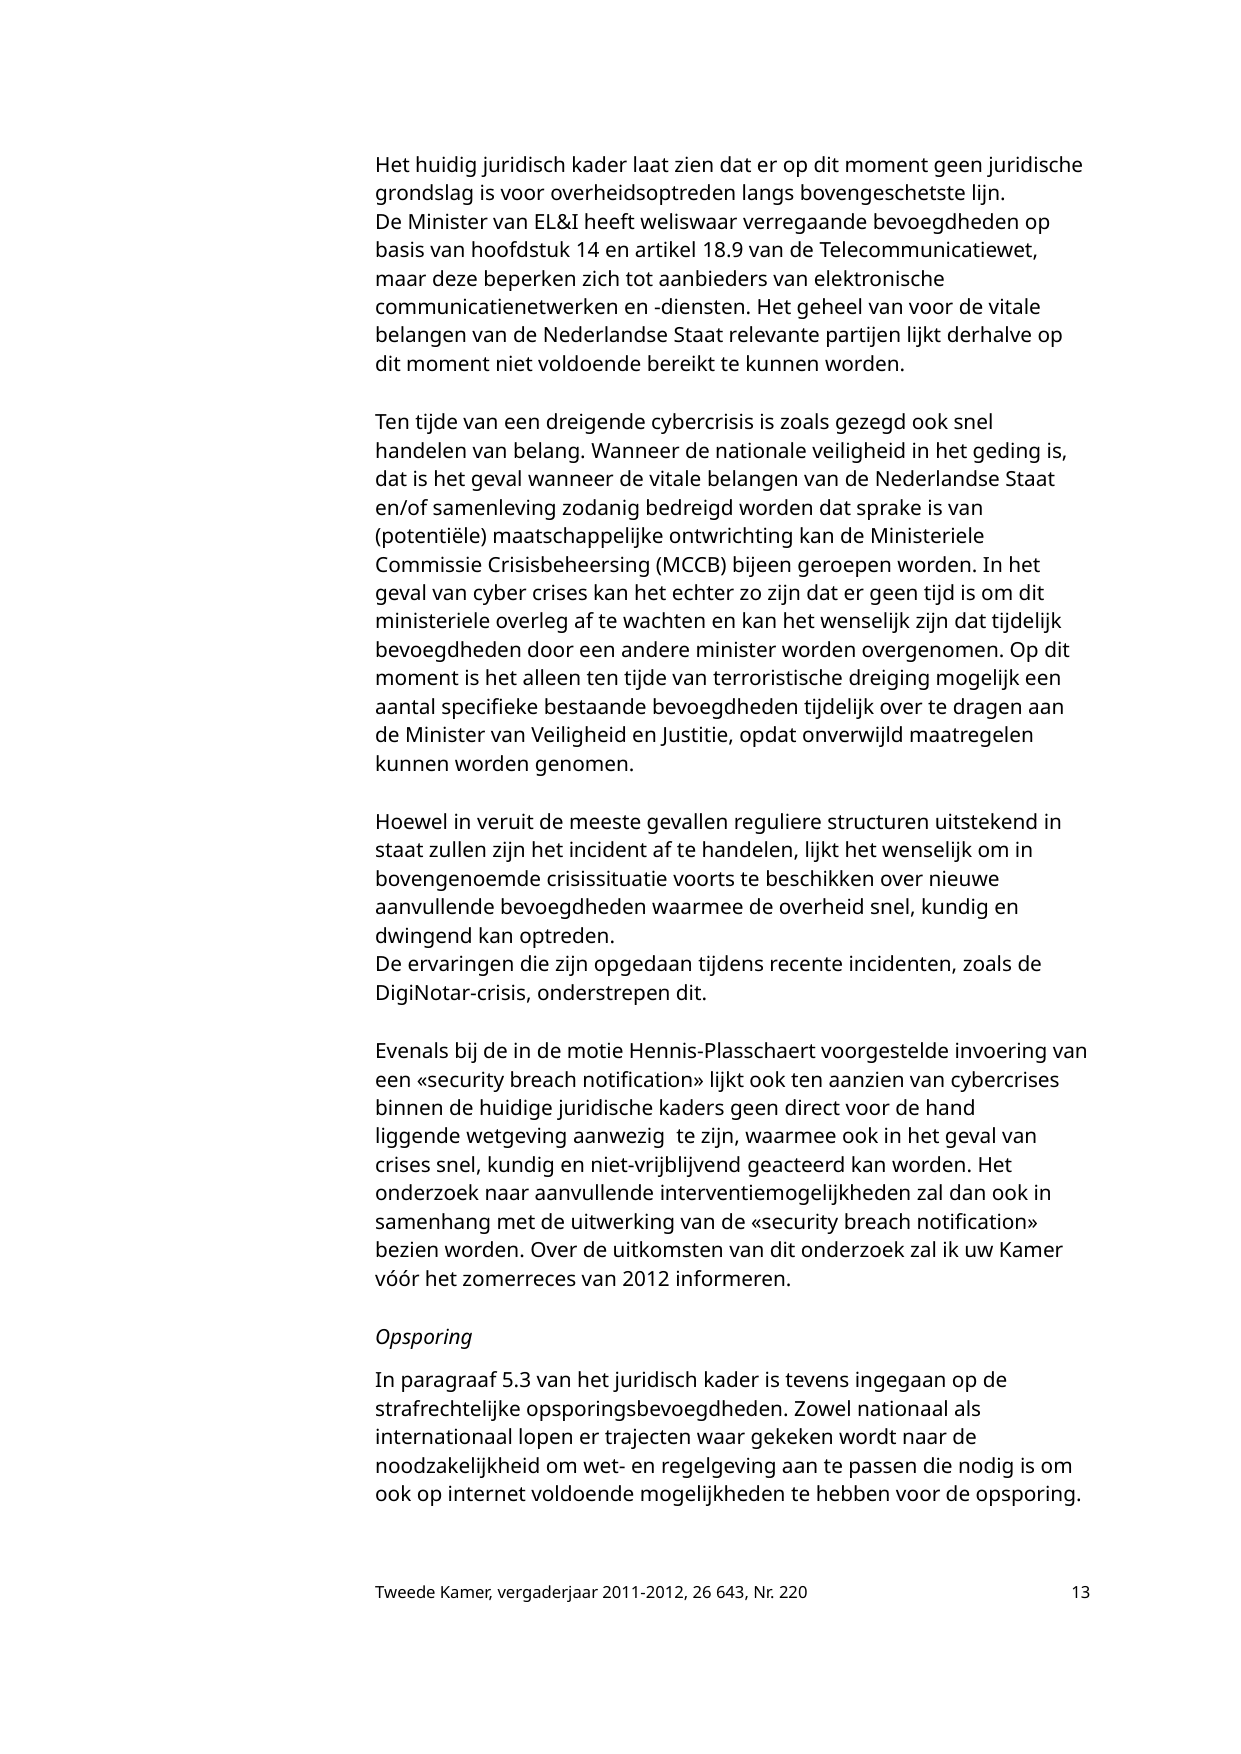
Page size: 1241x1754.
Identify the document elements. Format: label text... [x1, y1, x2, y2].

text Opsporing [375, 1381, 1090, 1409]
text In paragraaf 5.3 van het juridisch kader is tevens ingegaan op de strafrechtelijke opsporingsbevoegdheden. Zowel nationaal als internationaal lopen er trajecten waar gekeken wordt naar de noodzakelijkheid om wet- en regelgeving aan te passen die nodig is om ook op internet voldoende mogelijkheden te hebben voor de opsporing. Het vorige Kabinet heeft in 2010 een aantal conceptwetsvoorstellen in advies gebracht. De uitkomst van dit adviestraject heeft er toe geleid dat er meer tijd nodig is om te komen tot daadwerkelijke wetsvoorstellen. Daarnaast worden andere uit de praktijk voorkomende onderwerpen waaronder het online doorzoeken nader verkend. Voor de zomer van 2012 zal ik uw Kamer hierover nader berichten. [375, 1424, 1090, 1509]
text Hoewel in veruit de meeste gevallen reguliere structuren uitstekend in staat zullen zijn het incident af te handelen, lijkt het wenselijk om in bovengenoemde crisissituatie voorts te beschikken over nieuwe aanvullende bevoegdheden waarmee de overheid snel, kundig en dwingend kan optreden. [375, 866, 1090, 1008]
text Het huidig juridisch kader laat zien dat er op dit moment geen juridische grondslag is voor overheidsoptreden langs bovengeschetste lijn. [375, 208, 1090, 265]
text Evenals bij de in de motie Hennis-Plasschaert voorgestelde invoering van een «security breach notification» lijkt ook ten aanzien van cybercrises binnen de huidige juridische kaders geen direct voor de hand liggende wetgeving aanwezig te zijn, waarmee ook in het geval van crises snel, kundig en niet-vrijblijvend geacteerd kan worden. Het onderzoek naar aanvullende interventiemogelijkheden zal dan ook in samenhang met de uitwerking van de «security breach notification» bezien worden. Over de uitkomsten van dit onderzoek zal ik uw Kamer vóór het zomerreces van 2012 informeren. [375, 1095, 1090, 1351]
text Ten tijde van een dreigende cybercrisis is zoals gezegd ook snel handelen van belang. Wanneer de nationale veiligheid in het geding is, dat is het geval wanneer de vitale belangen van de Nederlandse Staat en/of samenleving zodanig bedreigd worden dat sprake is van (potentiële) maatschappelijke ontwrichting kan de Ministeriele Commissie Crisisbeheersing (MCCB) bijeen geroepen worden. In het geval van cyber crises kan het echter zo zijn dat er geen tijd is om dit ministeriele overleg af te wachten en kan het wenselijk zijn dat tijdelijk bevoegdheden door een andere minister worden overgenomen. Op dit moment is het alleen ten tijde van terroristische dreiging mogelijk een aantal specifieke bestaande bevoegdheden tijdelijk over te dragen aan de Minister van Veiligheid en Justitie, opdat onverwijld maatregelen kunnen worden genomen. [375, 466, 1090, 836]
text Overheidsinterventies ten tijde van een (dreigende) cybercrisis, waarbij de nationale veiligheid in het geding is, moeten aan een aantal eisen voldoen willen ze effectief zijn op dit terrein. Allereerst dient de reikwijdte van de maatregelen voldoende te zijn. Cyberincidenten doen zich immers niet slechts voor binnen de ICT-sector zelf, maar zijn sectoroverstijgend. Ten tweede vergt effectief ingrijpen (technische) expertise om de complexe gevolgen daarvan juist in te schatten. Ten derde is het van belang dat snel gehandeld kan worden bij een (dreigende) aanval of verstoring. [375, 150, 1090, 178]
text De ervaringen die zijn opgedaan tijdens recente incidenten, zoals de DigiNotar-crisis, onderstrepen dit. [375, 1008, 1090, 1065]
text De Minister van EL&I heeft weliswaar verregaande bevoegdheden op basis van hoofdstuk 14 en artikel 18.9 van de Telecommunicatiewet, maar deze beperken zich tot aanbieders van elektronische communicatienetwerken en -diensten. Het geheel van voor de vitale belangen van de Nederlandse Staat relevante partijen lijkt derhalve op dit moment niet voldoende bereikt te kunnen worden. [375, 265, 1090, 436]
